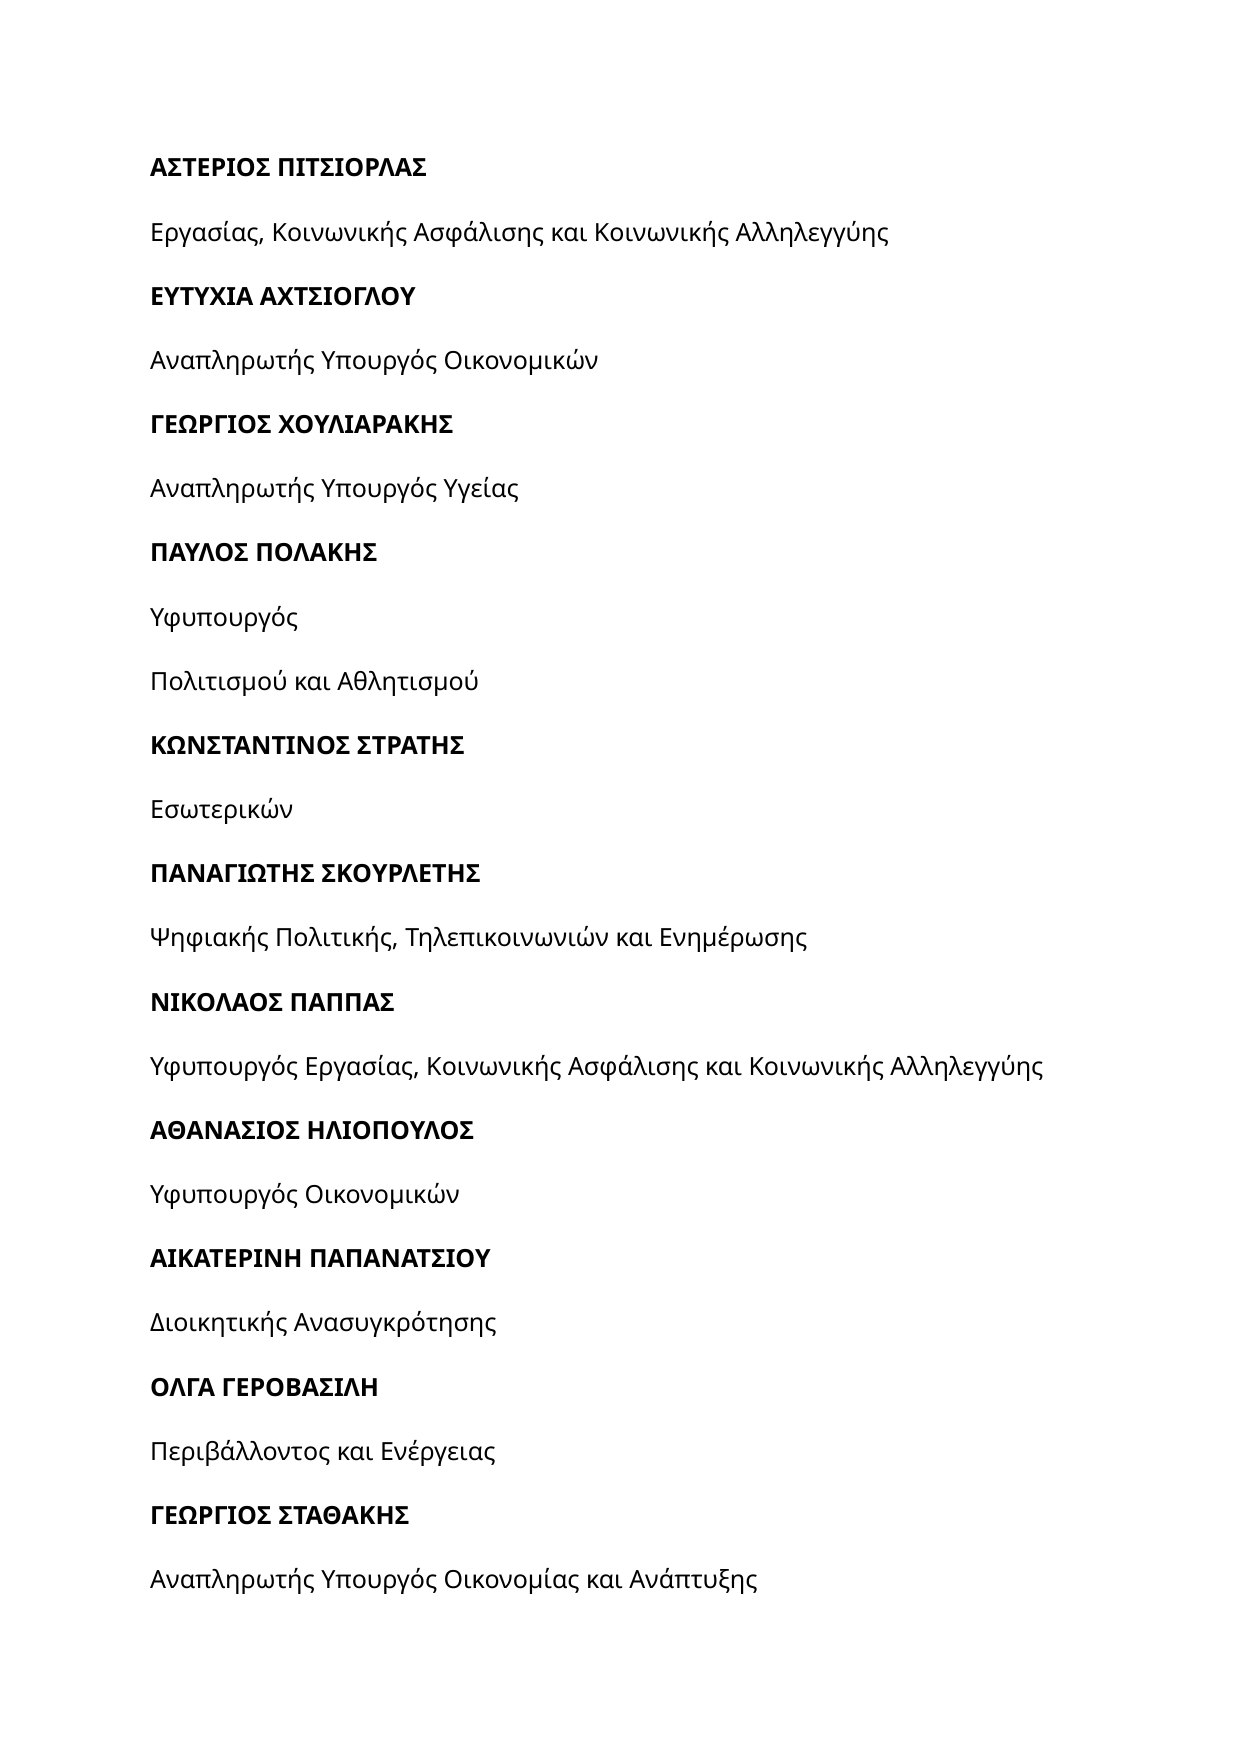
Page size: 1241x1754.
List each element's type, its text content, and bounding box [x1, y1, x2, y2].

text ΑΣΤΕΡΙΟΣ ΠΙΤΣΙΟΡΛΑΣ [150, 150, 1090, 184]
text ΟΛΓΑ ΓΕΡΟΒΑΣΙΛΗ [150, 1369, 1090, 1403]
text ΑΘΑΝΑΣΙΟΣ ΗΛΙΟΠΟΥΛΟΣ [150, 1112, 1090, 1147]
text Αναπληρωτής Υπουργός Υγείας [150, 471, 1090, 505]
text ΕΥΤΥΧΙΑ ΑΧΤΣΙΟΓΛΟΥ [150, 278, 1090, 312]
text Ψηφιακής Πολιτικής, Τηλεπικοινωνιών και Ενημέρωσης [150, 920, 1090, 954]
text Εσωτερικών [150, 792, 1090, 826]
text ΓΕΩΡΓΙΟΣ ΧΟΥΛΙΑΡΑΚΗΣ [150, 407, 1090, 441]
text ΝΙΚΟΛΑΟΣ ΠΑΠΠΑΣ [150, 984, 1090, 1018]
text Υφυπουργός Εργασίας, Κοινωνικής Ασφάλισης και Κοινωνικής Αλληλεγγύης [150, 1048, 1090, 1082]
text ΠΑΝΑΓΙΩΤΗΣ ΣΚΟΥΡΛΕΤΗΣ [150, 856, 1090, 890]
text Υφυπουργός [150, 599, 1090, 633]
text ΚΩΝΣΤΑΝΤΙΝΟΣ ΣΤΡΑΤΗΣ [150, 727, 1090, 762]
text Περιβάλλοντος και Ενέργειας [150, 1433, 1090, 1467]
text ΑΙΚΑΤΕΡΙΝΗ ΠΑΠΑΝΑΤΣΙΟΥ [150, 1241, 1090, 1275]
text Διοικητικής Ανασυγκρότησης [150, 1305, 1090, 1339]
text Πολιτισμού και Αθλητισμού [150, 663, 1090, 697]
text ΠΑΥΛΟΣ ΠΟΛΑΚΗΣ [150, 535, 1090, 569]
text ΓΕΩΡΓΙΟΣ ΣΤΑΘΑΚΗΣ [150, 1497, 1090, 1532]
text Υφυπουργός Οικονομικών [150, 1177, 1090, 1211]
text Εργασίας, Κοινωνικής Ασφάλισης και Κοινωνικής Αλληλεγγύης [150, 214, 1090, 248]
text Αναπληρωτής Υπουργός Οικονομίας και Ανάπτυξης [150, 1562, 1090, 1596]
text Αναπληρωτής Υπουργός Οικονομικών [150, 342, 1090, 377]
